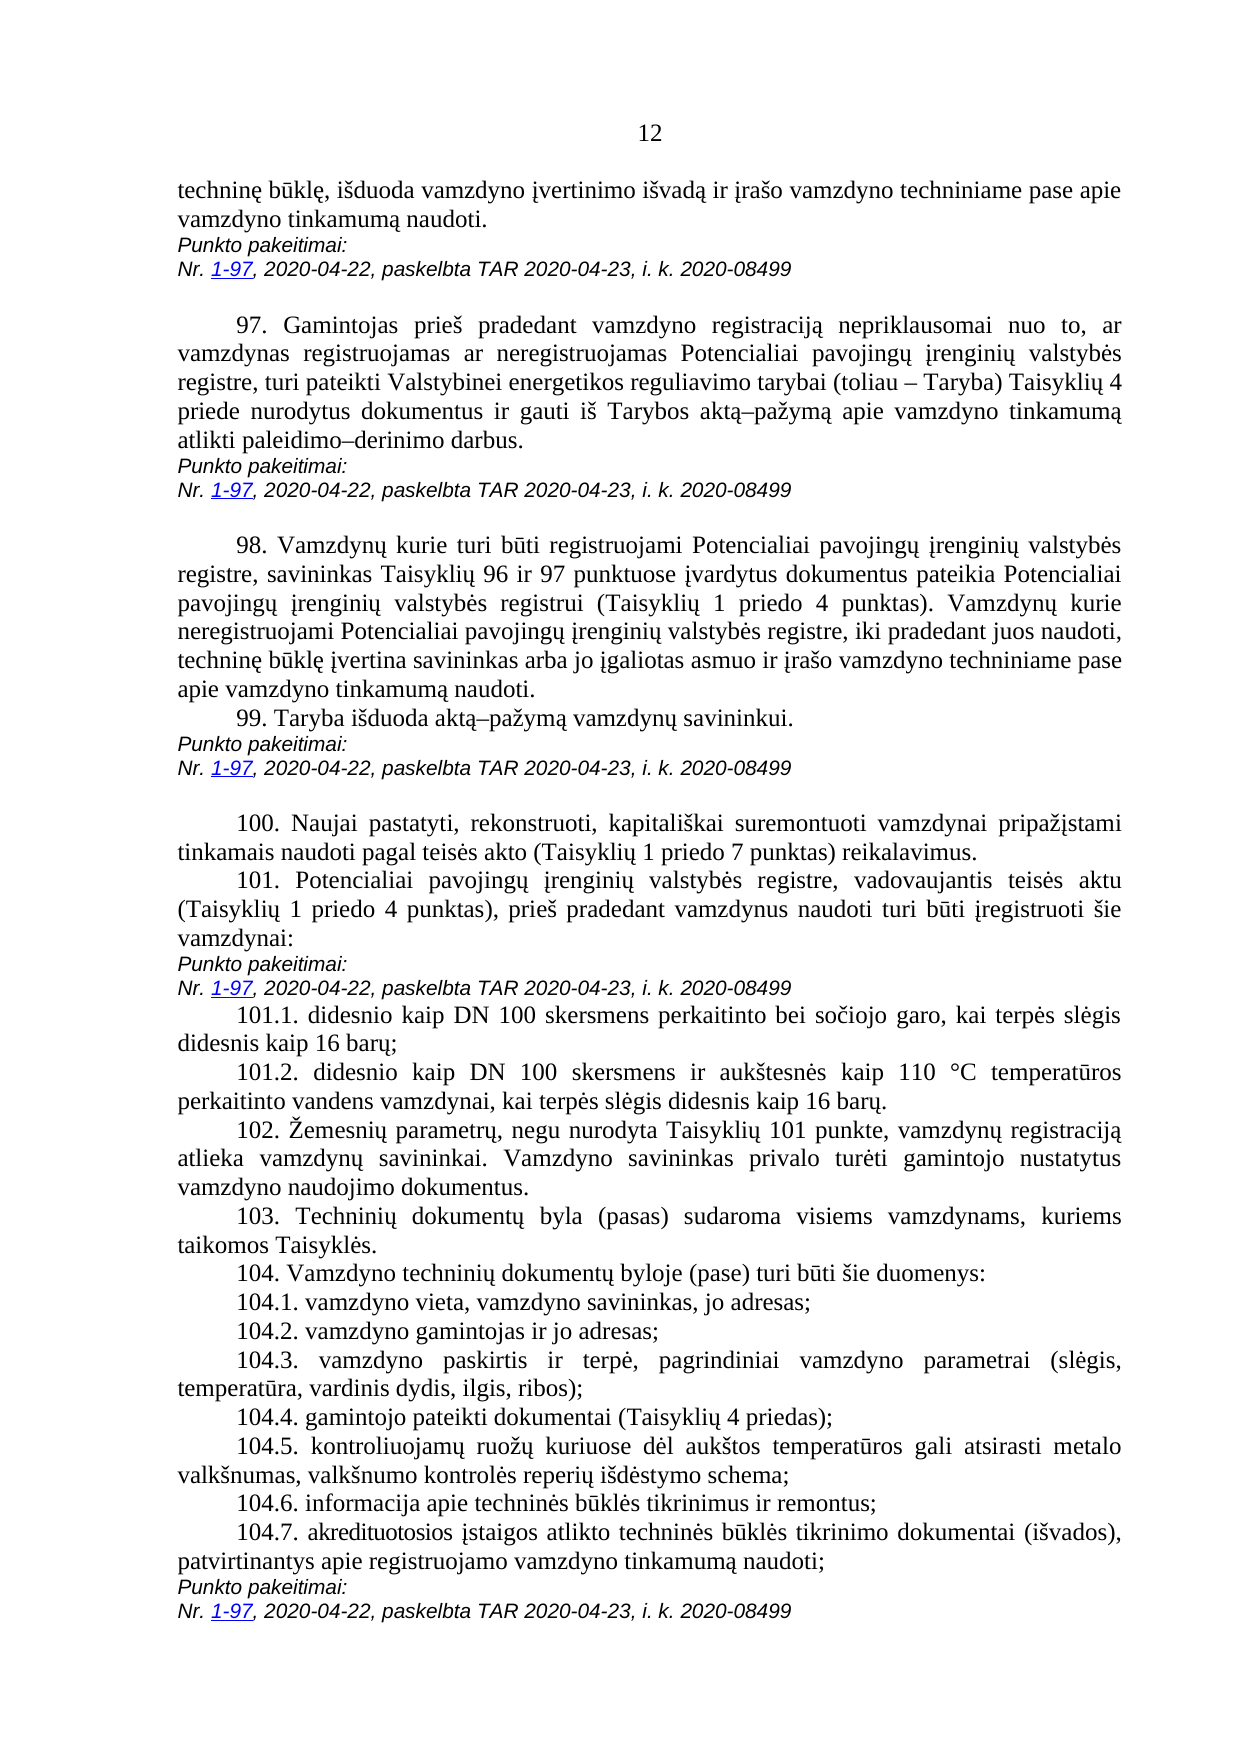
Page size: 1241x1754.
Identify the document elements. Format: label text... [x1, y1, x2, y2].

text 104.2. vamzdyno gamintojas ir jo adresas; [177, 1316, 1122, 1345]
text Punkto pakeitimai: [177, 453, 1122, 477]
text 101.1. didesnio kaip DN 100 skersmens perkaitinto bei sočiojo garo, kai terpės slėgis didesnis kaip 16 barų; [177, 1000, 1122, 1057]
text 104.1. vamzdyno vieta, vamzdyno savininkas, jo adresas; [177, 1287, 1122, 1316]
text 100. Naujai pastatyti, rekonstruoti, kapitališkai suremontuoti vamzdynai pripažįstami tinkamais naudoti pagal teisės akto (Taisyklių 1 priedo 7 punktas) reikalavimus. [177, 808, 1122, 866]
text Punkto pakeitimai: [177, 233, 1122, 257]
text 104.5. kontroliuojamų ruožų kuriuose dėl aukštos temperatūros gali atsirasti metalo valkšnumas, valkšnumo kontrolės reperių išdėstymo schema; [177, 1431, 1122, 1488]
text Nr. 1-97, 2020-04-22, paskelbta TAR 2020-04-23, i. k. 2020-08499 [177, 257, 1122, 281]
text 104.3. vamzdyno paskirtis ir terpė, pagrindiniai vamzdyno parametrai (slėgis, temperatūra, vardinis dydis, ilgis, ribos); [177, 1345, 1122, 1402]
text 104. Vamzdyno techninių dokumentų byloje (pase) turi būti šie duomenys: [177, 1258, 1122, 1287]
text 101.2. didesnio kaip DN 100 skersmens ir aukštesnės kaip 110 °C temperatūros perkaitinto vandens vamzdynai, kai terpės slėgis didesnis kaip 16 barų. [177, 1057, 1122, 1115]
text 104.4. gamintojo pateikti dokumentai (Taisyklių 4 priedas); [177, 1402, 1122, 1431]
text 102. Žemesnių parametrų, negu nurodyta Taisyklių 101 punkte, vamzdynų registraciją atlieka vamzdynų savininkai. Vamzdyno savininkas privalo turėti gamintojo nustatytus vamzdyno naudojimo dokumentus. [177, 1115, 1122, 1201]
text 101. Potencialiai pavojingų įrenginių valstybės registre, vadovaujantis teisės aktu (Taisyklių 1 priedo 4 punktas), prieš pradedant vamzdynus naudoti turi būti įregistruoti šie vamzdynai: [177, 866, 1122, 952]
text Punkto pakeitimai: [177, 731, 1122, 755]
text 104.6. informacija apie techninės būklės tikrinimus ir remontus; [177, 1488, 1122, 1517]
text 104.7. akredituotosios įstaigos atlikto techninės būklės tikrinimo dokumentai (išvados), patvirtinantys apie registruojamo vamzdyno tinkamumą naudoti; [177, 1517, 1122, 1575]
text Punkto pakeitimai: [177, 952, 1122, 976]
text 99. Taryba išduoda aktą–pažymą vamzdynų savininkui. [177, 703, 1122, 731]
text Nr. 1-97, 2020-04-22, paskelbta TAR 2020-04-23, i. k. 2020-08499 [177, 755, 1122, 779]
text Nr. 1-97, 2020-04-22, paskelbta TAR 2020-04-23, i. k. 2020-08499 [177, 976, 1122, 1000]
text 98. Vamzdynų kurie turi būti registruojami Potencialiai pavojingų įrenginių valstybės registre, savininkas Taisyklių 96 ir 97 punktuose įvardytus dokumentus pateikia Potencialiai pavojingų įrenginių valstybės registrui (Taisyklių 1 priedo 4 punktas). Vamzdynų kurie neregistruojami Potencialiai pavojingų įrenginių valstybės registre, iki pradedant juos naudoti, techninę būklę įvertina savininkas arba jo įgaliotas asmuo ir įrašo vamzdyno techniniame pase apie vamzdyno tinkamumą naudoti. [177, 530, 1122, 703]
text techninę būklę, išduoda vamzdyno įvertinimo išvadą ir įrašo vamzdyno techniniame pase apie vamzdyno tinkamumą naudoti. [177, 176, 1122, 233]
text Nr. 1-97, 2020-04-22, paskelbta TAR 2020-04-23, i. k. 2020-08499 [177, 1599, 1122, 1623]
text Punkto pakeitimai: [177, 1575, 1122, 1599]
text 103. Techninių dokumentų byla (pasas) sudaroma visiems vamzdynams, kuriems taikomos Taisyklės. [177, 1201, 1122, 1258]
text Nr. 1-97, 2020-04-22, paskelbta TAR 2020-04-23, i. k. 2020-08499 [177, 477, 1122, 501]
text 97. Gamintojas prieš pradedant vamzdyno registraciją nepriklausomai nuo to, ar vamzdynas registruojamas ar neregistruojamas Potencialiai pavojingų įrenginių valstybės registre, turi pateikti Valstybinei energetikos reguliavimo tarybai (toliau – Taryba) Taisyklių 4 priede nurodytus dokumentus ir gauti iš Tarybos aktą–pažymą apie vamzdyno tinkamumą atlikti paleidimo–derinimo darbus. [177, 310, 1122, 453]
